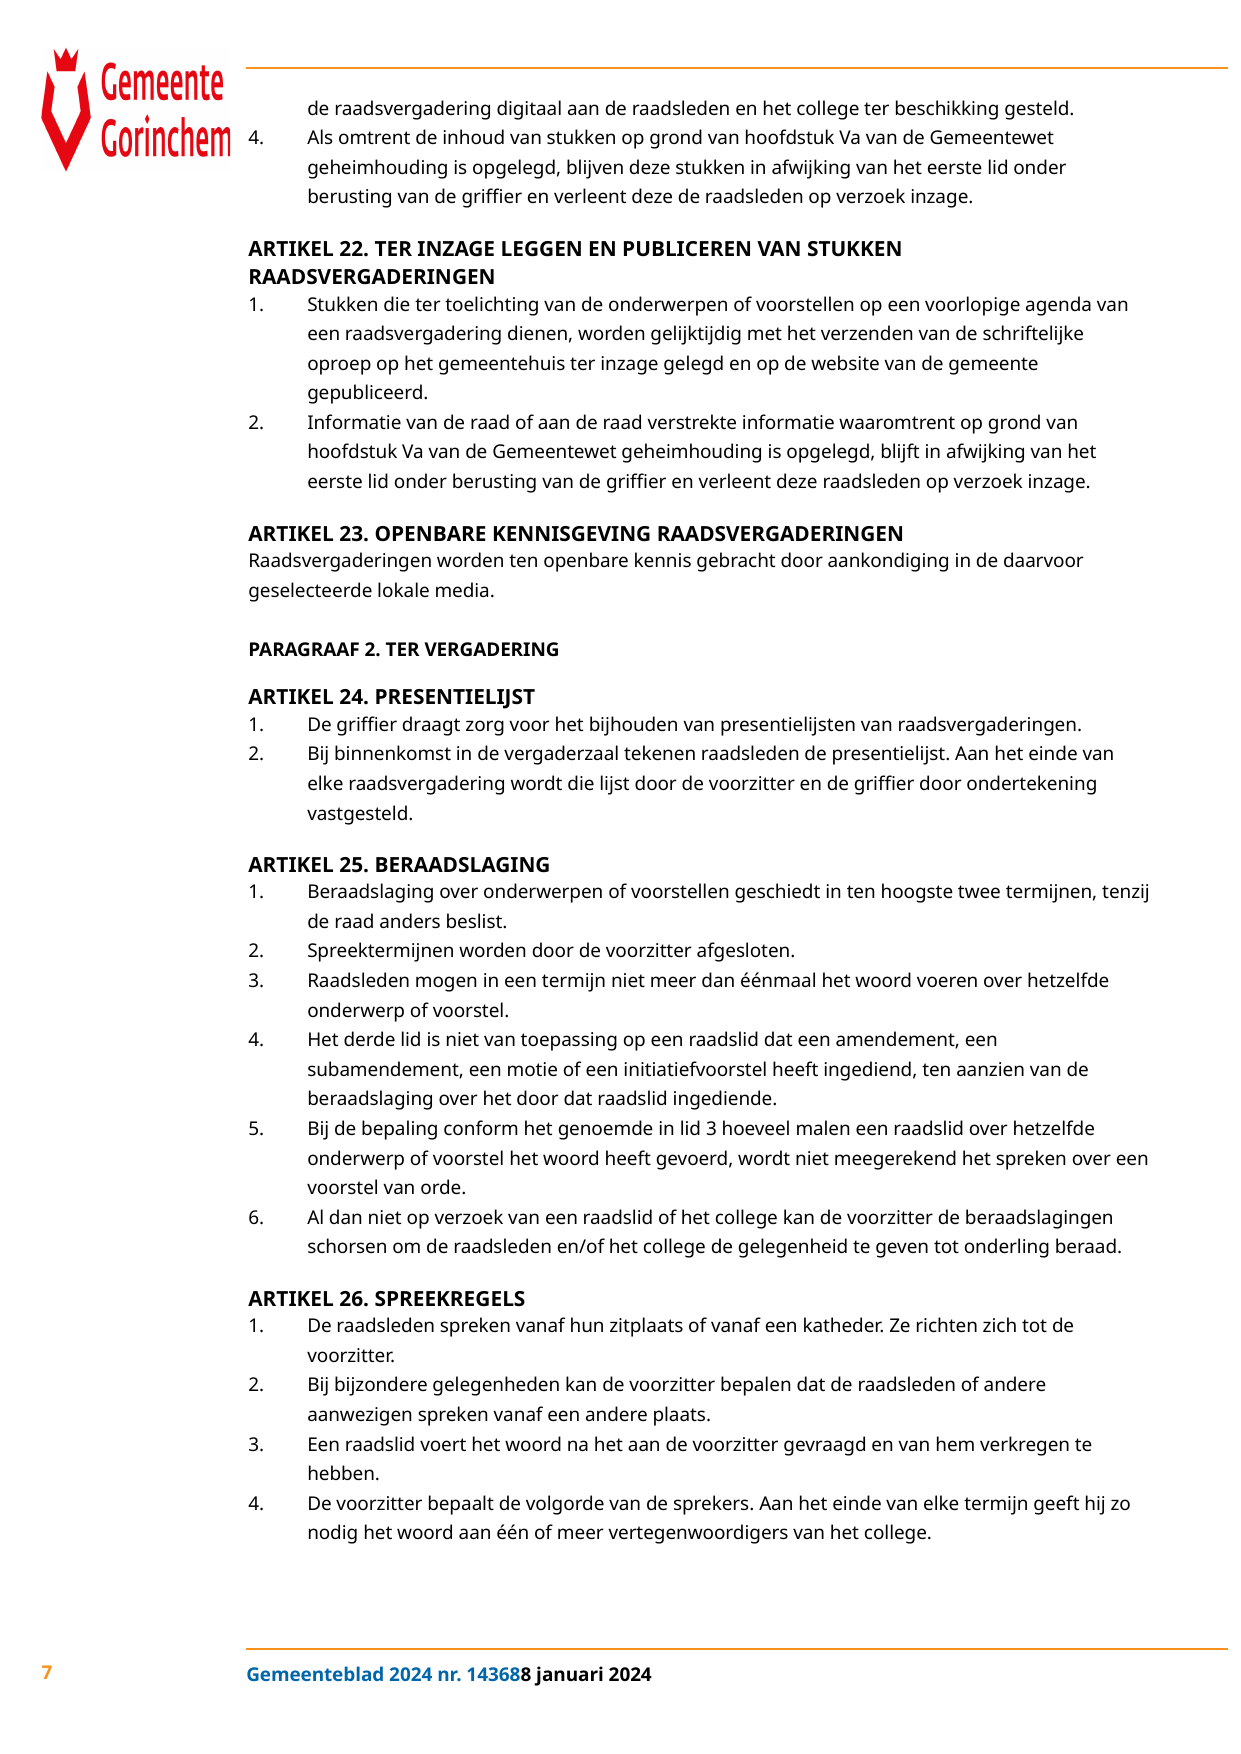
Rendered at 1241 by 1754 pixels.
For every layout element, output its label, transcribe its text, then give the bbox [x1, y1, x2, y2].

picture [41, 47, 231, 172]
list Spreektermijnen worden door de voorzitter afgesloten. [248, 938, 1152, 963]
text ARTIKEL 23. OPENBARE KENNISGEVING RAADSVERGADERINGEN [248, 519, 1152, 547]
text Raadsvergaderingen worden ten openbare kennis gebracht door aankondiging in de daarvoor geselecteerde lokale media. [248, 547, 1152, 602]
list De voorzitter bepaalt de volgorde van de sprekers. Aan het einde van elke termijn geeft hij zo nodig het woord aan één of meer vertegenwoordigers van het college. [248, 1490, 1152, 1545]
list Stukken die ter toelichting van de onderwerpen of voorstellen op een voorlopige agenda van een raadsvergadering dienen, worden gelijktijdig met het verzenden van de schriftelijke oproep op het gemeentehuis ter inzage gelegd en op de website van de gemeente gepubliceerd. [248, 291, 1152, 405]
list Bij de bepaling conform het genoemde in lid 3 hoeveel malen een raadslid over hetzelfde onderwerp of voorstel het woord heeft gevoerd, wordt niet meegerekend het spreken over een voorstel van orde. [248, 1115, 1152, 1200]
text ARTIKEL 24. PRESENTIELIJST [248, 682, 1152, 711]
list Bij bijzondere gelegenheden kan de voorzitter bepalen dat de raadsleden of andere aanwezigen spreken vanaf een andere plaats. [248, 1372, 1152, 1427]
list Informatie van de raad of aan de raad verstrekte informatie waaromtrent op grond van hoofdstuk Va van de Gemeentewet geheimhouding is opgelegd, blijft in afwijking van het eerste lid onder berusting van de griffier en verleent deze raadsleden op verzoek inzage. [248, 409, 1152, 494]
list de raadsvergadering digitaal aan de raadsleden en het college ter beschikking gesteld. [248, 95, 1152, 121]
text ARTIKEL 22. TER INZAGE LEGGEN EN PUBLICEREN VAN STUKKEN RAADSVERGADERINGEN [248, 234, 1152, 291]
text ARTIKEL 25. BERAADSLAGING [248, 850, 1152, 878]
list Al dan niet op verzoek van een raadslid of het college kan de voorzitter de beraadslagingen schorsen om de raadsleden en/of het college de gelegenheid te geven tot onderling beraad. [248, 1204, 1152, 1259]
list Bij binnenkomst in de vergaderzaal tekenen raadsleden de presentielijst. Aan het einde van elke raadsvergadering wordt die lijst door de voorzitter en de griffier door ondertekening vastgesteld. [248, 741, 1152, 825]
text PARAGRAAF 2. TER VERGADERING [248, 636, 1152, 662]
list Beraadslaging over onderwerpen of voorstellen geschiedt in ten hoogste twee termijnen, tenzij de raad anders beslist. [248, 878, 1152, 934]
list Raadsleden mogen in een termijn niet meer dan éénmaal het woord voeren over hetzelfde onderwerp of voorstel. [248, 967, 1152, 1023]
list De raadsleden spreken vanaf hun zitplaats of vanaf een katheder. Ze richten zich tot de voorzitter. [248, 1312, 1152, 1368]
text ARTIKEL 26. SPREEKREGELS [248, 1284, 1152, 1312]
list Een raadslid voert het woord na het aan de voorzitter gevraagd en van hem verkregen te hebben. [248, 1431, 1152, 1486]
list De griffier draagt zorg voor het bijhouden van presentielijsten van raadsvergaderingen. [248, 711, 1152, 737]
list Als omtrent de inhoud van stukken op grond van hoofdstuk Va van de Gemeentewet geheimhouding is opgelegd, blijven deze stukken in afwijking van het eerste lid onder berusting van de griffier en verleent deze de raadsleden op verzoek inzage. [248, 124, 1152, 209]
list Het derde lid is niet van toepassing op een raadslid dat een amendement, een subamendement, een motie of een initiatiefvoorstel heeft ingediend, ten aanzien van de beraadslaging over het door dat raadslid ingediende. [248, 1026, 1152, 1111]
